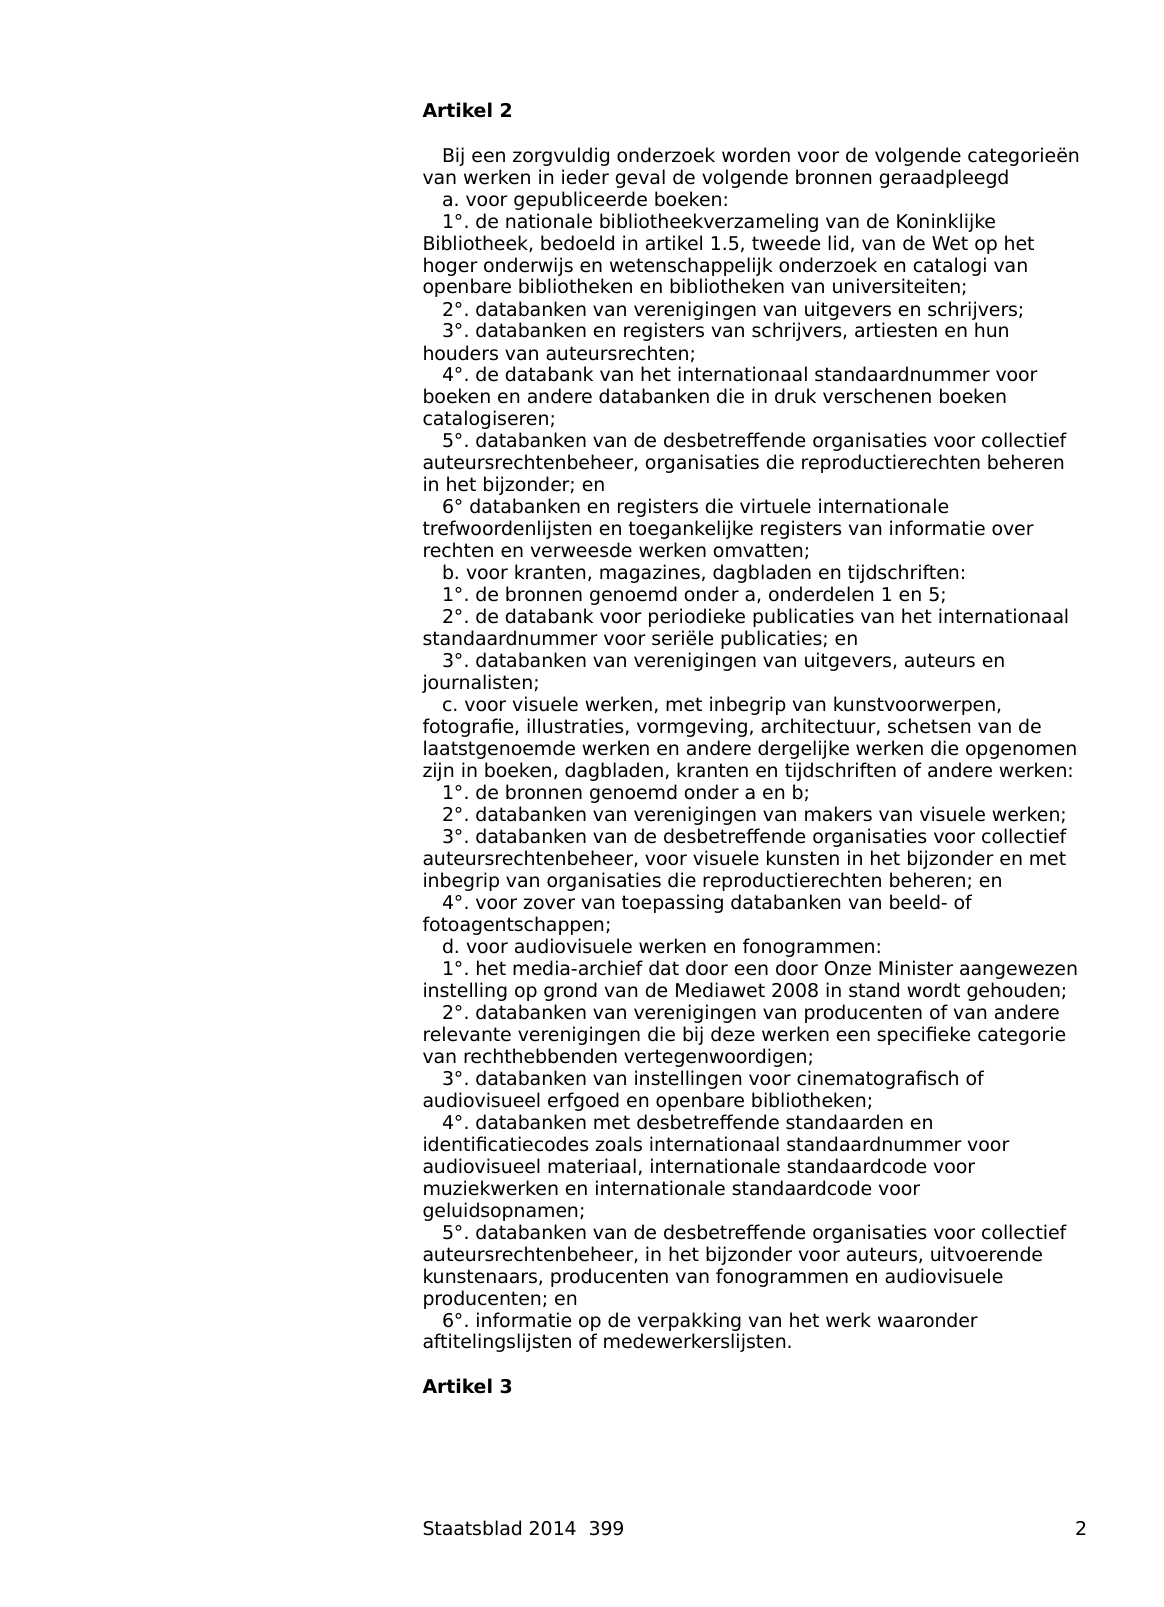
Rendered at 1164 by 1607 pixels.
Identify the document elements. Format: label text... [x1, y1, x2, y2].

text Bij een zorgvuldig onderzoek worden voor de volgende categorieën van werken in ieder geval de volgende bronnen geraadpleegd [422, 144, 1087, 188]
subtitle Artikel 3 [422, 1376, 1087, 1398]
text 2°. databanken van verenigingen van uitgevers en schrijvers; [422, 298, 1087, 320]
text 6° databanken en registers die virtuele internationale trefwoordenlijsten en toegankelijke registers van informatie over rechten en verweesde werken omvatten; [422, 496, 1087, 562]
text 3°. databanken van de desbetreffende organisaties voor collectief auteursrechtenbeheer, voor visuele kunsten in het bijzonder en met inbegrip van organisaties die reproductierechten beheren; en [422, 826, 1087, 892]
text 1°. de nationale bibliotheekverzameling van de Koninklijke Bibliotheek, bedoeld in artikel 1.5, tweede lid, van de Wet op het hoger onderwijs en wetenschappelijk onderzoek en catalogi van openbare bibliotheken en bibliotheken van universiteiten; [422, 211, 1087, 298]
text 1°. het media-archief dat door een door Onze Minister aangewezen instelling op grond van de Mediawet 2008 in stand wordt gehouden; [422, 958, 1087, 1002]
text 3°. databanken en registers van schrijvers, artiesten en hun houders van auteursrechten; [422, 320, 1087, 364]
text 4°. de databank van het internationaal standaardnummer voor boeken en andere databanken die in druk verschenen boeken catalogiseren; [422, 364, 1087, 430]
text 1°. de bronnen genoemd onder a, onderdelen 1 en 5; [422, 584, 1087, 606]
text 6°. informatie op de verpakking van het werk waaronder aftitelingslijsten of medewerkerslijsten. [422, 1309, 1087, 1353]
text 5°. databanken van de desbetreffende organisaties voor collectief auteursrechtenbeheer, organisaties die reproductierechten beheren in het bijzonder; en [422, 430, 1087, 496]
text 2°. databanken van verenigingen van producenten of van andere relevante verenigingen die bij deze werken een specifieke categorie van rechthebbenden vertegenwoordigen; [422, 1002, 1087, 1068]
text a. voor gepubliceerde boeken: [422, 188, 1087, 211]
text c. voor visuele werken, met inbegrip van kunstvoorwerpen, fotografie, illustraties, vormgeving, architectuur, schetsen van de laatstgenoemde werken en andere dergelijke werken die opgenomen zijn in boeken, dagbladen, kranten en tijdschriften of andere werken: [422, 694, 1087, 782]
text b. voor kranten, magazines, dagbladen en tijdschriften: [422, 562, 1087, 584]
text 2°. databanken van verenigingen van makers van visuele werken; [422, 804, 1087, 826]
text 4°. databanken met desbetreffende standaarden en identificatiecodes zoals internationaal standaardnummer voor audiovisueel materiaal, internationale standaardcode voor muziekwerken en internationale standaardcode voor geluidsopnamen; [422, 1112, 1087, 1222]
text d. voor audiovisuele werken en fonogrammen: [422, 936, 1087, 958]
text 5°. databanken van de desbetreffende organisaties voor collectief auteursrechtenbeheer, in het bijzonder voor auteurs, uitvoerende kunstenaars, producenten van fonogrammen en audiovisuele producenten; en [422, 1222, 1087, 1309]
text 3°. databanken van instellingen voor cinematografisch of audiovisueel erfgoed en openbare bibliotheken; [422, 1068, 1087, 1112]
text 3°. databanken van verenigingen van uitgevers, auteurs en journalisten; [422, 650, 1087, 694]
text 2°. de databank voor periodieke publicaties van het internationaal standaardnummer voor seriële publicaties; en [422, 606, 1087, 650]
subtitle Artikel 2 [422, 100, 1087, 122]
text 1°. de bronnen genoemd onder a en b; [422, 782, 1087, 804]
text 4°. voor zover van toepassing databanken van beeld- of fotoagentschappen; [422, 892, 1087, 936]
